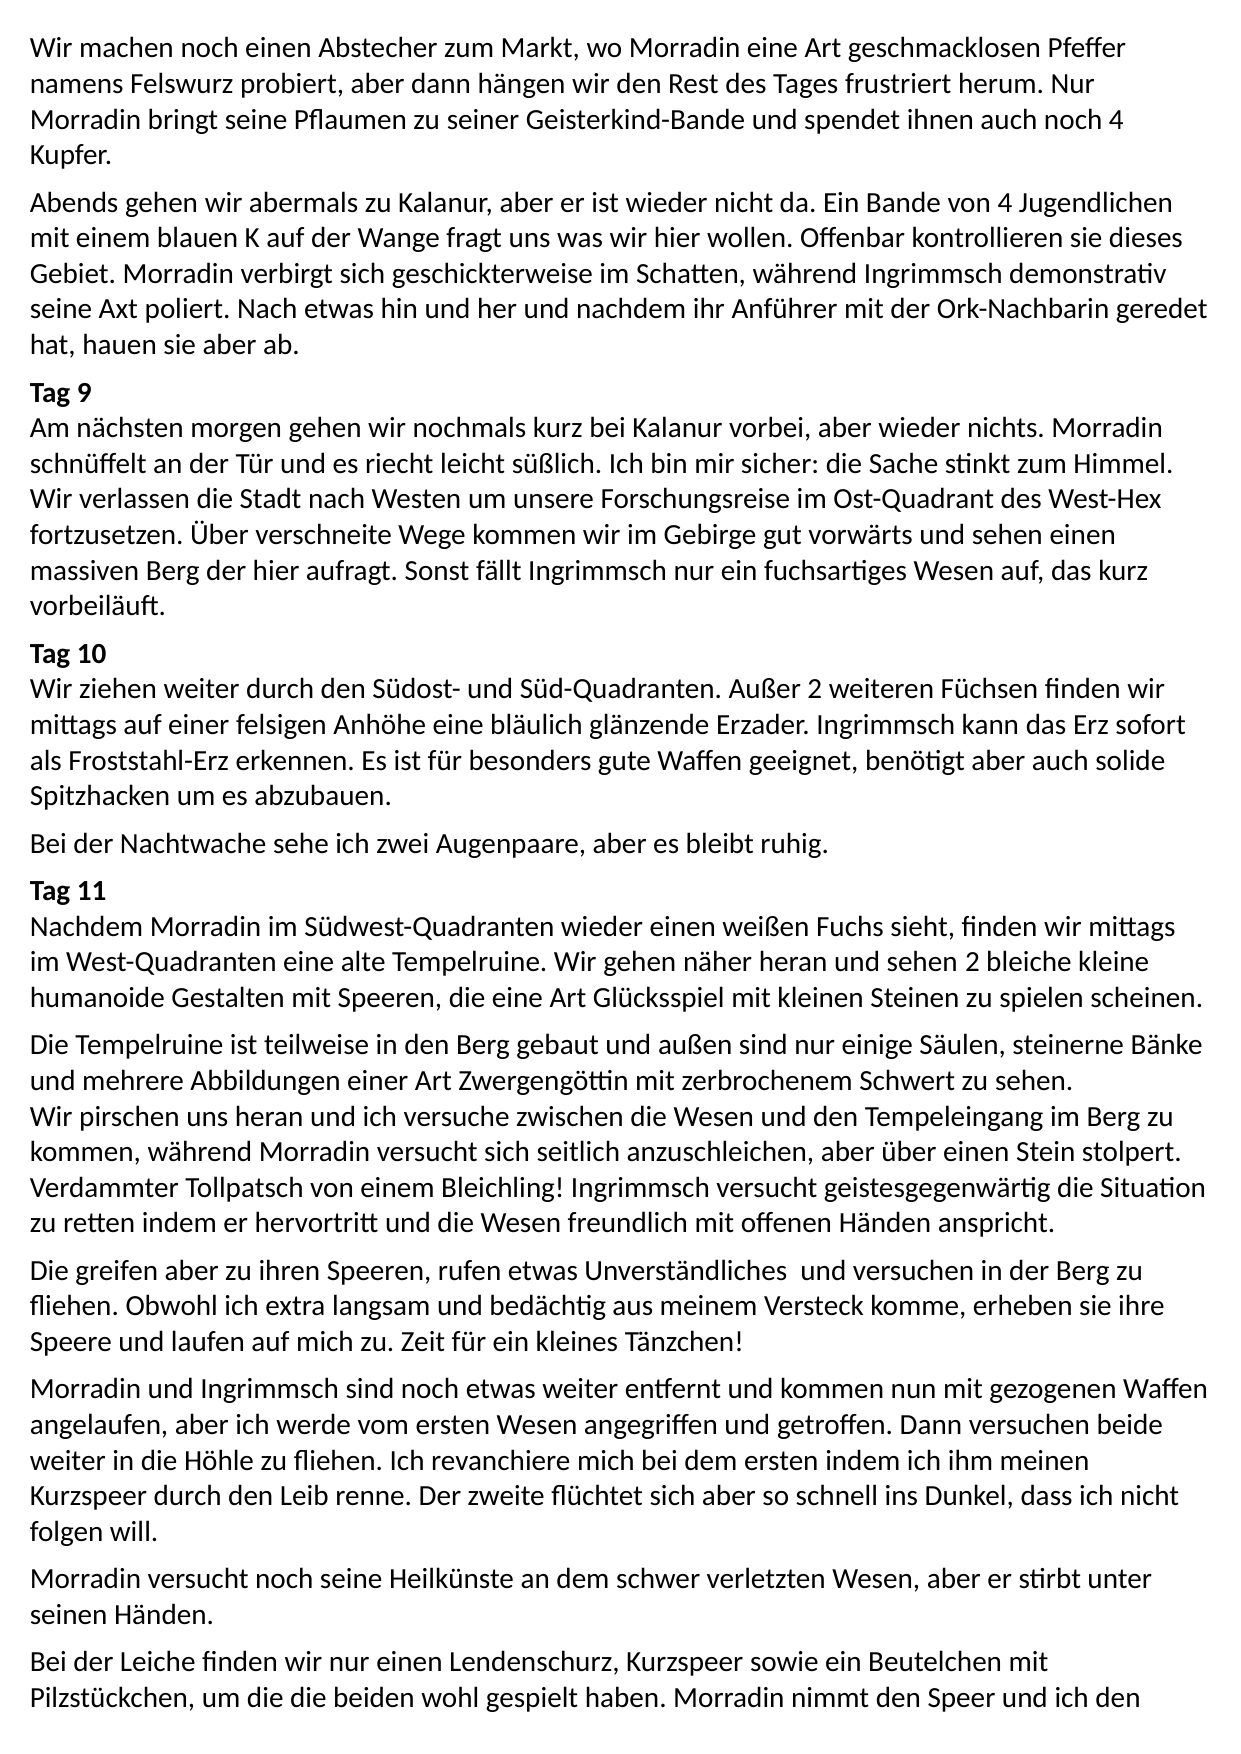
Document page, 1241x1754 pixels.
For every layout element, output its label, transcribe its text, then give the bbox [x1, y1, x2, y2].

text Tag 9 [29, 374, 1211, 409]
text Tag 10 [29, 635, 1211, 670]
text Die Tempelruine ist teilweise in den Berg gebaut und außen sind nur einige Säulen, steinerne Bänke und mehrere Abbildungen einer Art Zwergengöttin mit zerbrochenem Schwert zu sehen. [29, 1026, 1211, 1098]
text Wir verlassen die Stadt nach Westen um unsere Forschungsreise im Ost-Quadrant des West-Hex fortzusetzen. Über verschneite Wege kommen wir im Gebirge gut vorwärts und sehen einen massiven Berg der hier aufragt. Sonst fällt Ingrimmsch nur ein fuchsartiges Wesen auf, das kurz vorbeiläuft. [29, 481, 1211, 623]
text Abends gehen wir abermals zu Kalanur, aber er ist wieder nicht da. Ein Bande von 4 Jugendlichen mit einem blauen K auf der Wange fragt uns was wir hier wollen. Offenbar kontrollieren sie dieses Gebiet. Morradin verbirgt sich geschickterweise im Schatten, während Ingrimmsch demonstrativ seine Axt poliert. Nach etwas hin und her und nachdem ihr Anführer mit der Ork-Nachbarin geredet hat, hauen sie aber ab. [29, 184, 1211, 362]
text Die greifen aber zu ihren Speeren, rufen etwas Unverständliches und versuchen in der Berg zu fliehen. Obwohl ich extra langsam und bedächtig aus meinem Versteck komme, erheben sie ihre Speere und laufen auf mich zu. Zeit für ein kleines Tänzchen! [29, 1252, 1211, 1359]
text Tag 11 [29, 872, 1211, 908]
text Bei der Nachtwache sehe ich zwei Augenpaare, aber es bleibt ruhig. [29, 825, 1211, 860]
text Morradin und Ingrimmsch sind noch etwas weiter entfernt und kommen nun mit gezogenen Waffen angelaufen, aber ich werde vom ersten Wesen angegriffen und getroffen. Dann versuchen beide weiter in die Höhle zu fliehen. Ich revanchiere mich bei dem ersten indem ich ihm meinen Kurzspeer durch den Leib renne. Der zweite flüchtet sich aber so schnell ins Dunkel, dass ich nicht folgen will. [29, 1371, 1211, 1549]
text Am nächsten morgen gehen wir nochmals kurz bei Kalanur vorbei, aber wieder nichts. Morradin schnüffelt an der Tür und es riecht leicht süßlich. Ich bin mir sicher: die Sache stinkt zum Himmel. [29, 409, 1211, 481]
text Morradin versucht noch seine Heilkünste an dem schwer verletzten Wesen, aber er stirbt unter seinen Händen. [29, 1560, 1211, 1632]
text Nachdem Morradin im Südwest-Quadranten wieder einen weißen Fuchs sieht, finden wir mittags im West-Quadranten eine alte Tempelruine. Wir gehen näher heran und sehen 2 bleiche kleine humanoide Gestalten mit Speeren, die eine Art Glücksspiel mit kleinen Steinen zu spielen scheinen. [29, 908, 1211, 1014]
text Bei der Leiche finden wir nur einen Lendenschurz, Kurzspeer sowie ein Beutelchen mit Pilzstückchen, um die die beiden wohl gespielt haben. Morradin nimmt den Speer und ich den [29, 1643, 1211, 1715]
text Wir pirschen uns heran und ich versuche zwischen die Wesen und den Tempeleingang im Berg zu kommen, während Morradin versucht sich seitlich anzuschleichen, aber über einen Stein stolpert. Verdammter Tollpatsch von einem Bleichling! Ingrimmsch versucht geistesgegenwärtig die Situation zu retten indem er hervortritt und die Wesen freundlich mit offenen Händen anspricht. [29, 1098, 1211, 1240]
text Wir machen noch einen Abstecher zum Markt, wo Morradin eine Art geschmacklosen Pfeffer namens Felswurz probiert, aber dann hängen wir den Rest des Tages frustriert herum. Nur Morradin bringt seine Pflaumen zu seiner Geisterkind-Bande und spendet ihnen auch noch 4 Kupfer. [29, 29, 1211, 172]
text Wir ziehen weiter durch den Südost- und Süd-Quadranten. Außer 2 weiteren Füchsen finden wir mittags auf einer felsigen Anhöhe eine bläulich glänzende Erzader. Ingrimmsch kann das Erz sofort als Froststahl-Erz erkennen. Es ist für besonders gute Waffen geeignet, benötigt aber auch solide Spitzhacken um es abzubauen. [29, 670, 1211, 813]
